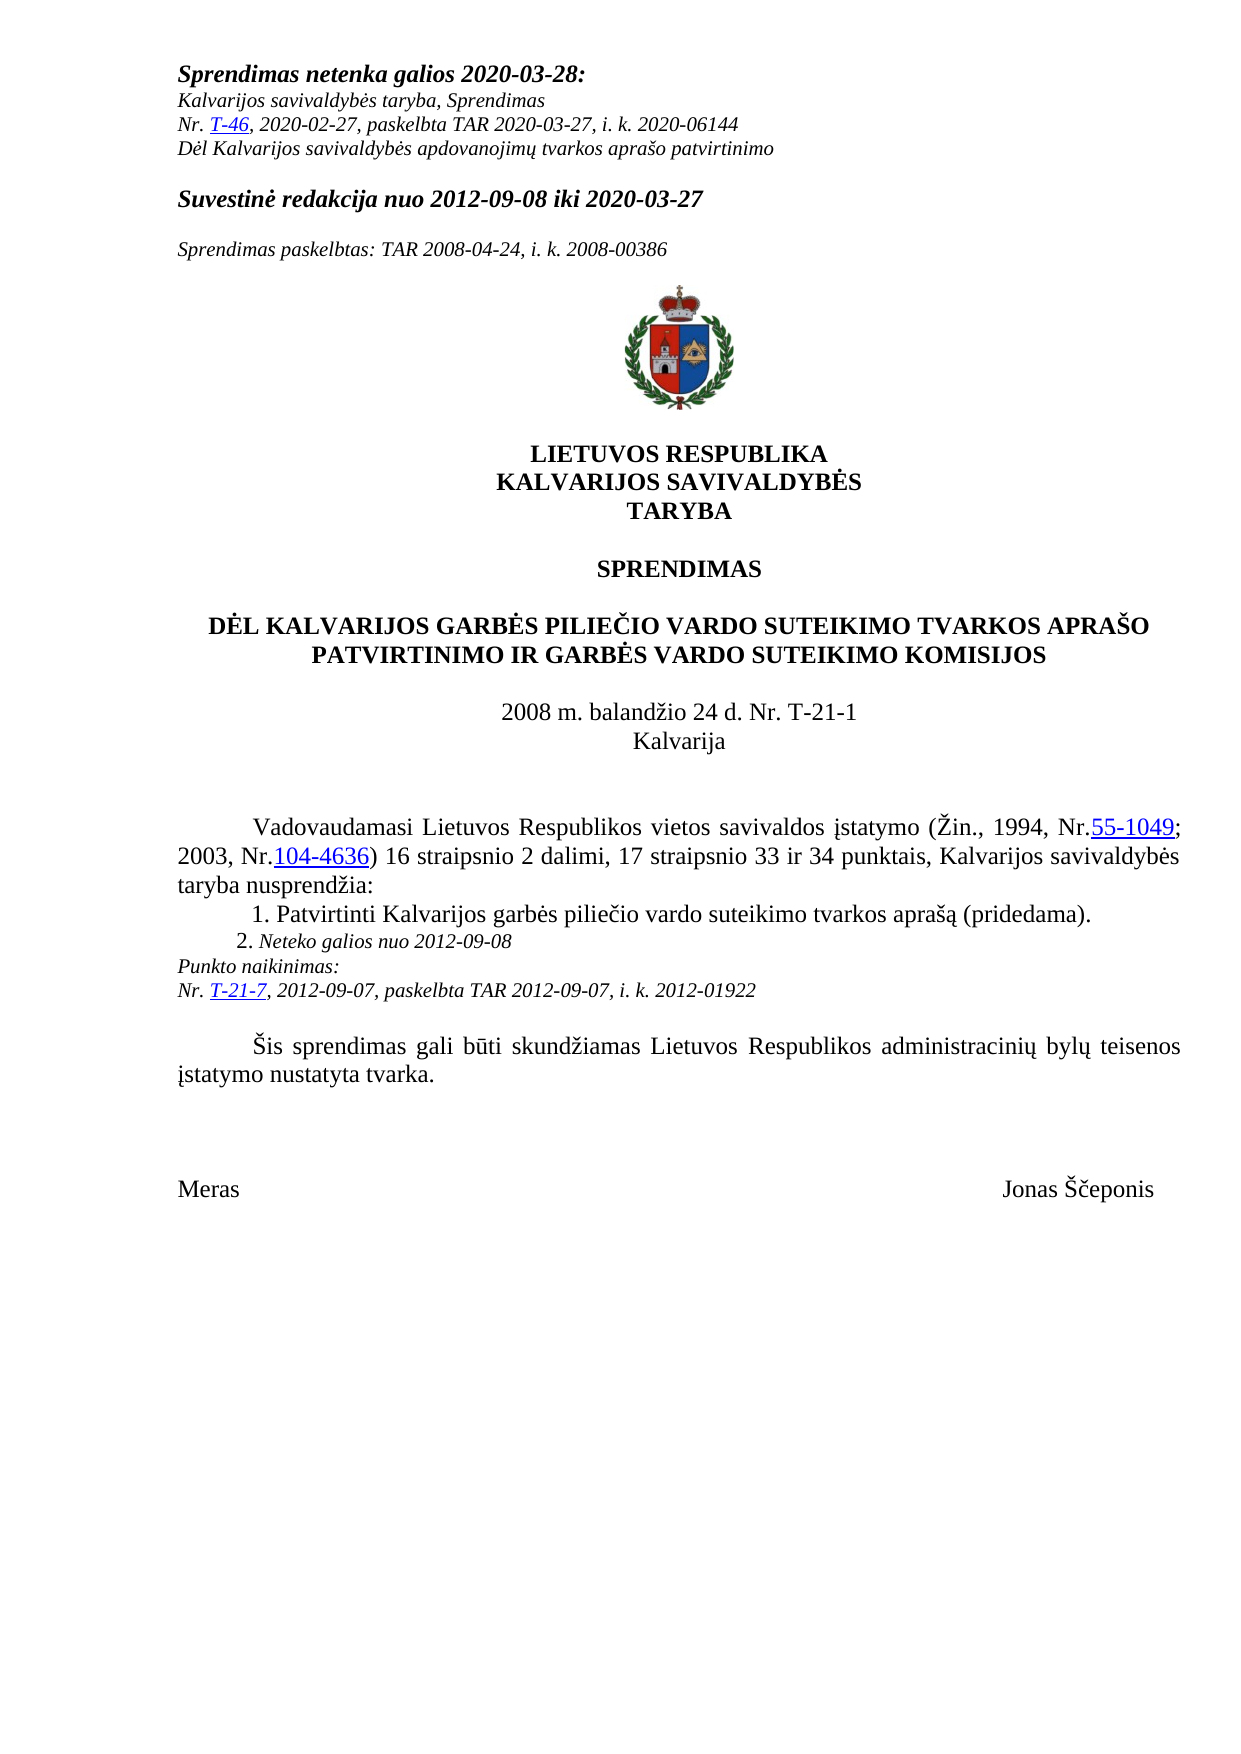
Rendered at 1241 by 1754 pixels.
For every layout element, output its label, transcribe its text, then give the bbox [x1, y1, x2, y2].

text 1. Patvirtinti Kalvarijos garbės piliečio vardo suteikimo tvarkos aprašą (pridedama). [251, 899, 1181, 927]
text Suvestinė redakcija nuo 2012-09-08 iki 2020-03-27 [177, 184, 1181, 213]
text 2008 m. balandžio 24 d. Nr. T-21-1 [177, 697, 1181, 726]
text Nr. T-46, 2020-02-27, paskelbta TAR 2020-03-27, i. k. 2020-06144 [177, 112, 1181, 136]
text TARYBA [177, 496, 1181, 525]
text Kalvarija [177, 726, 1181, 755]
text 2. Neteko galios nuo 2012-09-08 [177, 927, 1181, 954]
text Punkto naikinimas: [177, 954, 1181, 978]
text Šis sprendimas gali būti skundžiamas Lietuvos Respublikos administracinių bylų teisenos įstatymo nustatyta tvarka. [177, 1031, 1181, 1088]
text Kalvarijos savivaldybės taryba, Sprendimas [177, 88, 1181, 112]
text Vadovaudamasi Lietuvos Respublikos vietos savivaldos įstatymo (Žin., 1994, Nr.55-1049; 2003, Nr.104-4636) 16 straipsnio 2 dalimi, 17 straipsnio 33 ir 34 punktais, Kalvarijos savivaldybės taryba nusprendžia: [177, 812, 1181, 899]
text Nr. T-21-7, 2012-09-07, paskelbta TAR 2012-09-07, i. k. 2012-01922 [177, 978, 1181, 1002]
text Meras Jonas Ščeponis [177, 1174, 1181, 1203]
text Sprendimas paskelbtas: TAR 2008-04-24, i. k. 2008-00386 [177, 237, 1181, 261]
text DĖL KALVARIJOS GARBĖS PILIEČIO VARDO SUTEIKIMO TVARKOS APRAŠO PATVIRTINIMO IR GARBĖS VARDO SUTEIKIMO KOMISIJOS [177, 611, 1181, 669]
text KALVARIJOS SAVIVALDYBĖS [177, 467, 1181, 496]
text LIETUVOS RESPUBLIKA [177, 439, 1181, 467]
text SPRENDIMAS [177, 554, 1181, 582]
text Dėl Kalvarijos savivaldybės apdovanojimų tvarkos aprašo patvirtinimo [177, 136, 1181, 160]
text Sprendimas netenka galios 2020-03-28: [177, 59, 1181, 88]
